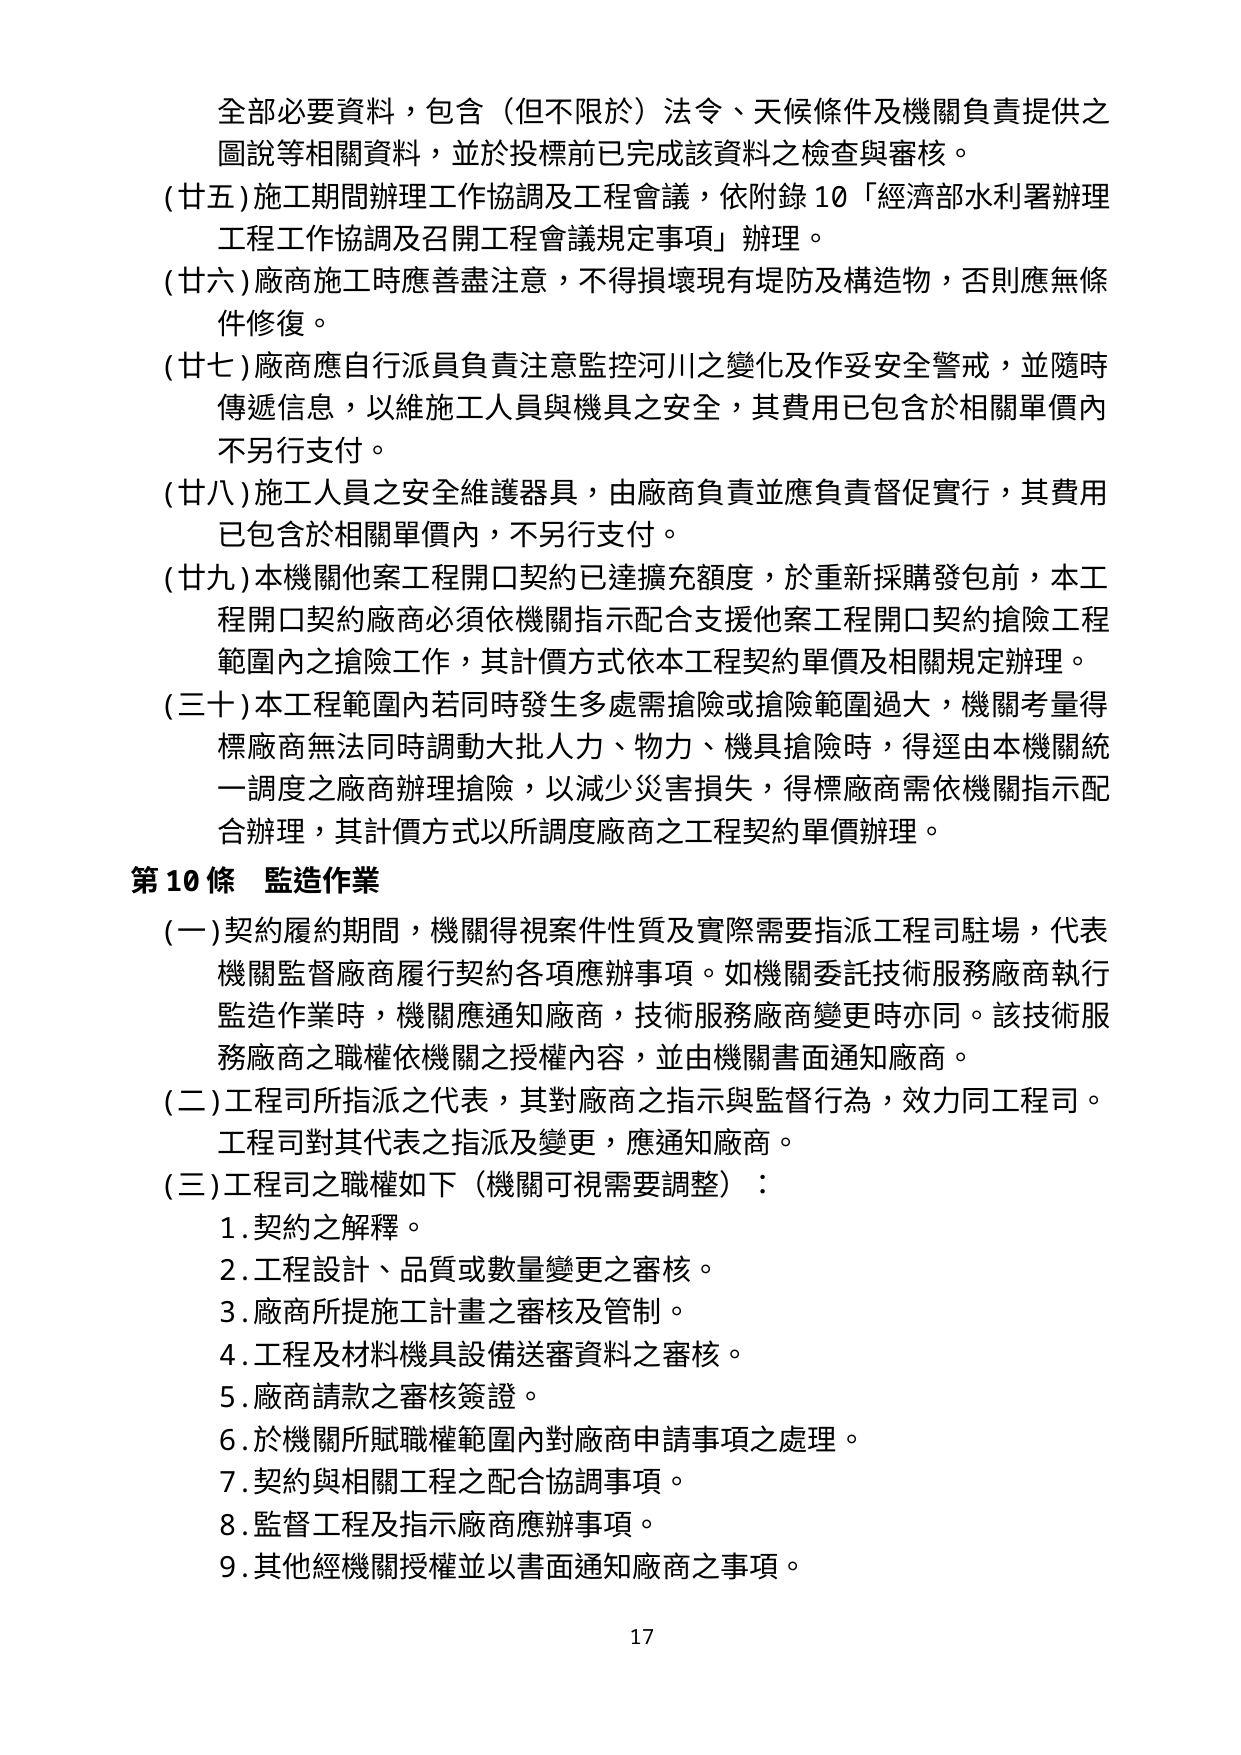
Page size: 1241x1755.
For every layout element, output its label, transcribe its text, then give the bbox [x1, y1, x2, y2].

text (二)工程司所指派之代表，其對廠商之指示與監督行為，效力同工程司。工程司對其代表之指派及變更，應通知廠商。 [159, 1077, 1110, 1162]
text 7.契約與相關工程之配合協調事項。 [218, 1459, 1104, 1501]
text 6.於機關所賦職權範圍內對廠商申請事項之處理。 [218, 1416, 1104, 1459]
text (廿五)施工期間辦理工作協調及工程會議，依附錄10「經濟部水利署辦理工程工作協調及召開工程會議規定事項」辦理。 [159, 173, 1110, 258]
text (廿七)廠商應自行派員負責注意監控河川之變化及作妥安全警戒，並隨時傳遞信息，以維施工人員與機具之安全，其費用已包含於相關單價內，不另行支付。 [159, 343, 1110, 469]
text (三)工程司之職權如下（機關可視需要調整）： [159, 1162, 1110, 1204]
text 1.契約之解釋。 [218, 1204, 1104, 1247]
text 全部必要資料，包含（但不限於）法令、天候條件及機關負責提供之圖說等相關資料，並於投標前已完成該資料之檢查與審核。 [159, 89, 1110, 173]
text (廿八)施工人員之安全維護器具，由廠商負責並應負責督促實行，其費用已包含於相關單價內，不另行支付。 [159, 469, 1110, 554]
text 2.工程設計、品質或數量變更之審核。 [218, 1247, 1104, 1289]
text 4.工程及材料機具設備送審資料之審核。 [218, 1331, 1104, 1374]
text 9.其他經機關授權並以書面通知廠商之事項。 [218, 1543, 1104, 1586]
text (廿六)廠商施工時應善盡注意，不得損壞現有堤防及構造物，否則應無條件修復。 [159, 258, 1110, 343]
text (三十)本工程範圍內若同時發生多處需搶險或搶險範圍過大，機關考量得標廠商無法同時調動大批人力、物力、機具搶險時，得逕由本機關統一調度之廠商辦理搶險，以減少災害損失，得標廠商需依機關指示配合辦理，其計價方式以所調度廠商之工程契約單價辦理。 [159, 681, 1110, 851]
text (廿九)本機關他案工程開口契約已達擴充額度，於重新採購發包前，本工程開口契約廠商必須依機關指示配合支援他案工程開口契約搶險工程範圍內之搶險工作，其計價方式依本工程契約單價及相關規定辦理。 [159, 554, 1110, 681]
text (一)契約履約期間，機關得視案件性質及實際需要指派工程司駐場，代表機關監督廠商履行契約各項應辦事項。如機關委託技術服務廠商執行監造作業時，機關應通知廠商，技術服務廠商變更時亦同。該技術服務廠商之職權依機關之授權內容，並由機關書面通知廠商。 [159, 908, 1110, 1077]
text 3.廠商所提施工計畫之審核及管制。 [218, 1289, 1104, 1331]
text 8.監督工程及指示廠商應辦事項。 [218, 1501, 1104, 1543]
text 第10條 監造作業 [130, 858, 1110, 900]
text 5.廠商請款之審核簽證。 [218, 1374, 1104, 1416]
